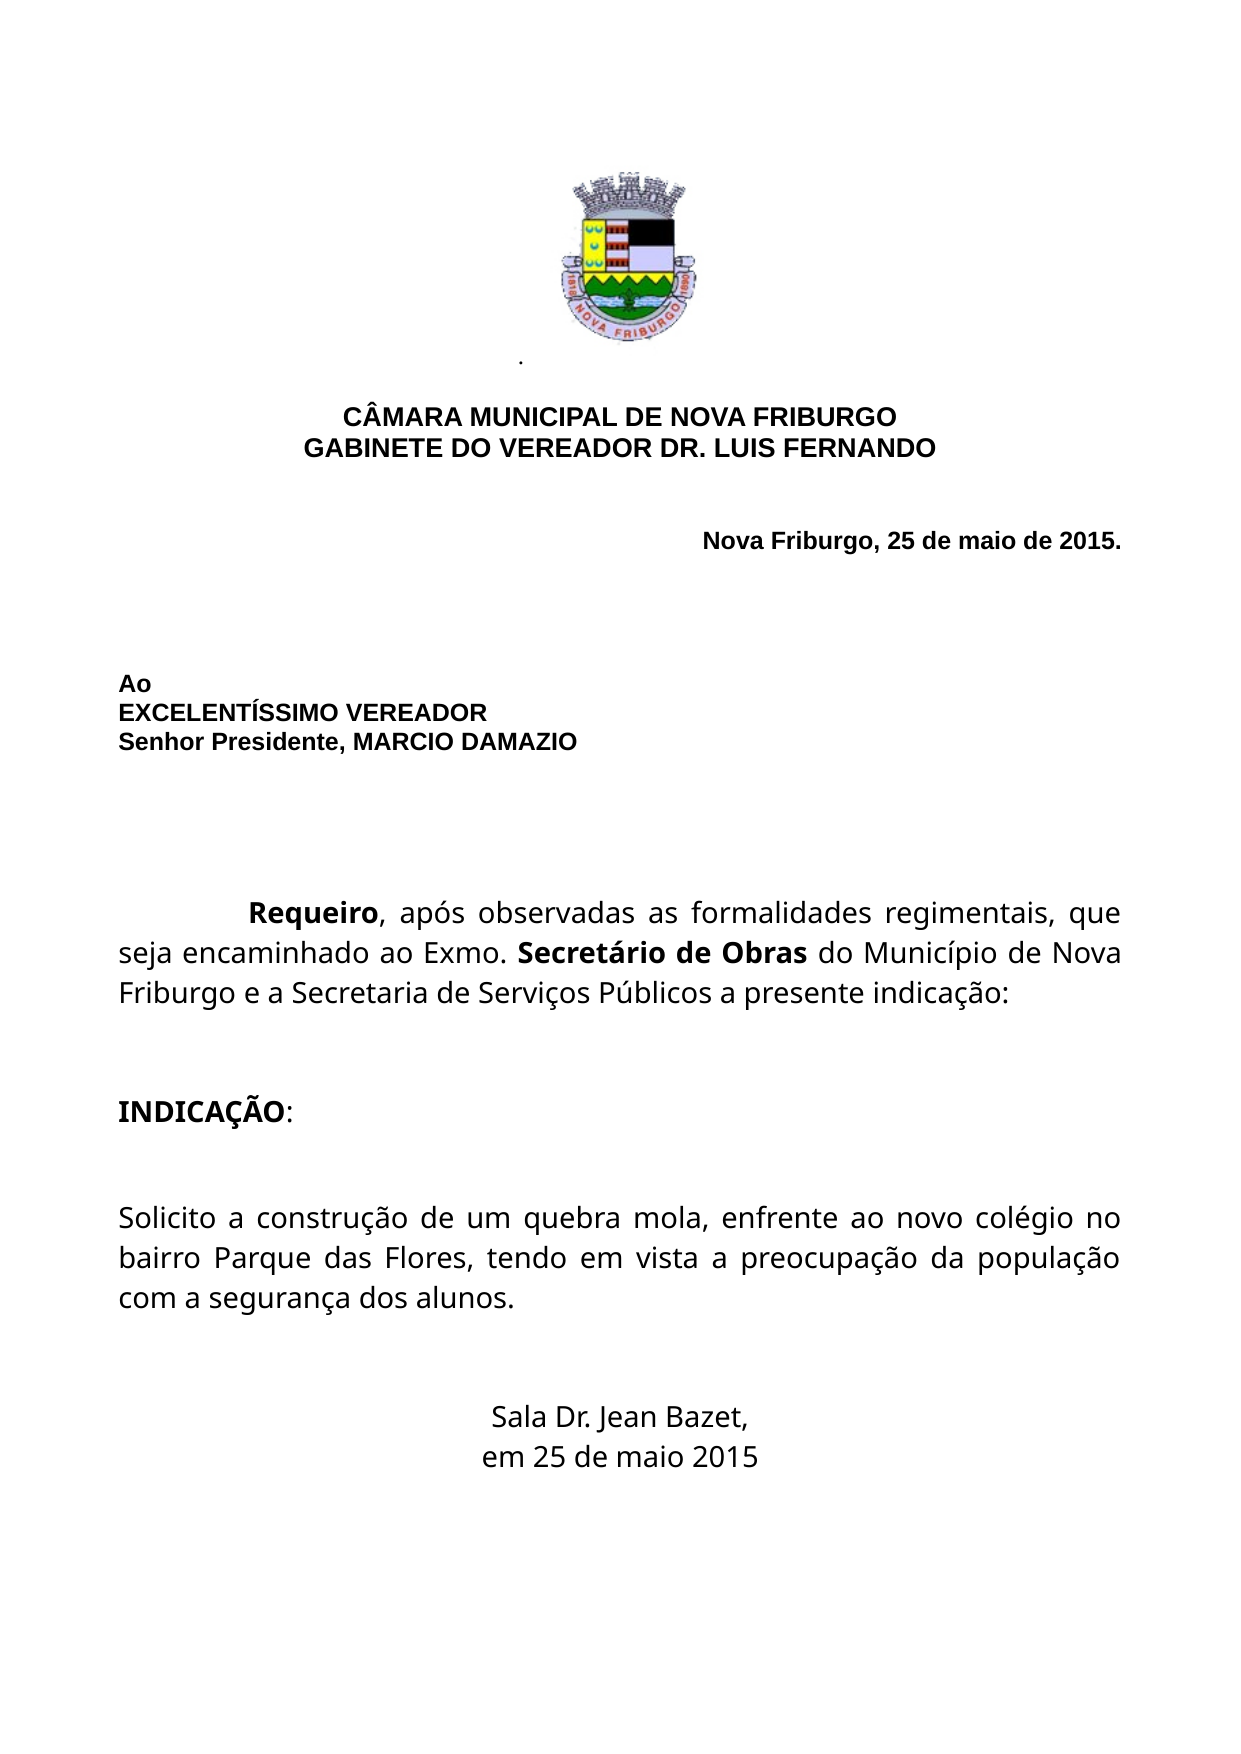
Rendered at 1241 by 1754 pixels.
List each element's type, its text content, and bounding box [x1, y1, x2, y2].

text Requeiro, após observadas as formalidades regimentais, que seja encaminhado ao Exmo. Secretário de Obras do Município de Nova Friburgo e a Secretaria de Serviços Públicos a presente indicação: [118, 893, 1122, 1012]
text EXCELENTÍSSIMO VEREADOR [118, 698, 1122, 727]
text Solicito a construção de um quebra mola, enfrente ao novo colégio no bairro Parque das Flores, tendo em vista a preocupação da população com a segurança dos alunos. [118, 1198, 1122, 1317]
text em 25 de maio 2015 [118, 1436, 1122, 1476]
text GABINETE DO VEREADOR DR. LUIS FERNANDO [118, 432, 1122, 463]
text Ao [118, 669, 1122, 698]
text CÂMARA MUNICIPAL DE NOVA FRIBURGO [118, 401, 1122, 432]
text INDICAÇÃO: [118, 1091, 1122, 1131]
text Nova Friburgo, 25 de maio de 2015. [118, 526, 1122, 554]
text Senhor Presidente, MARCIO DAMAZIO [118, 727, 1122, 756]
picture [540, 156, 706, 356]
text Sala Dr. Jean Bazet, [118, 1396, 1122, 1436]
text . [118, 147, 1122, 369]
